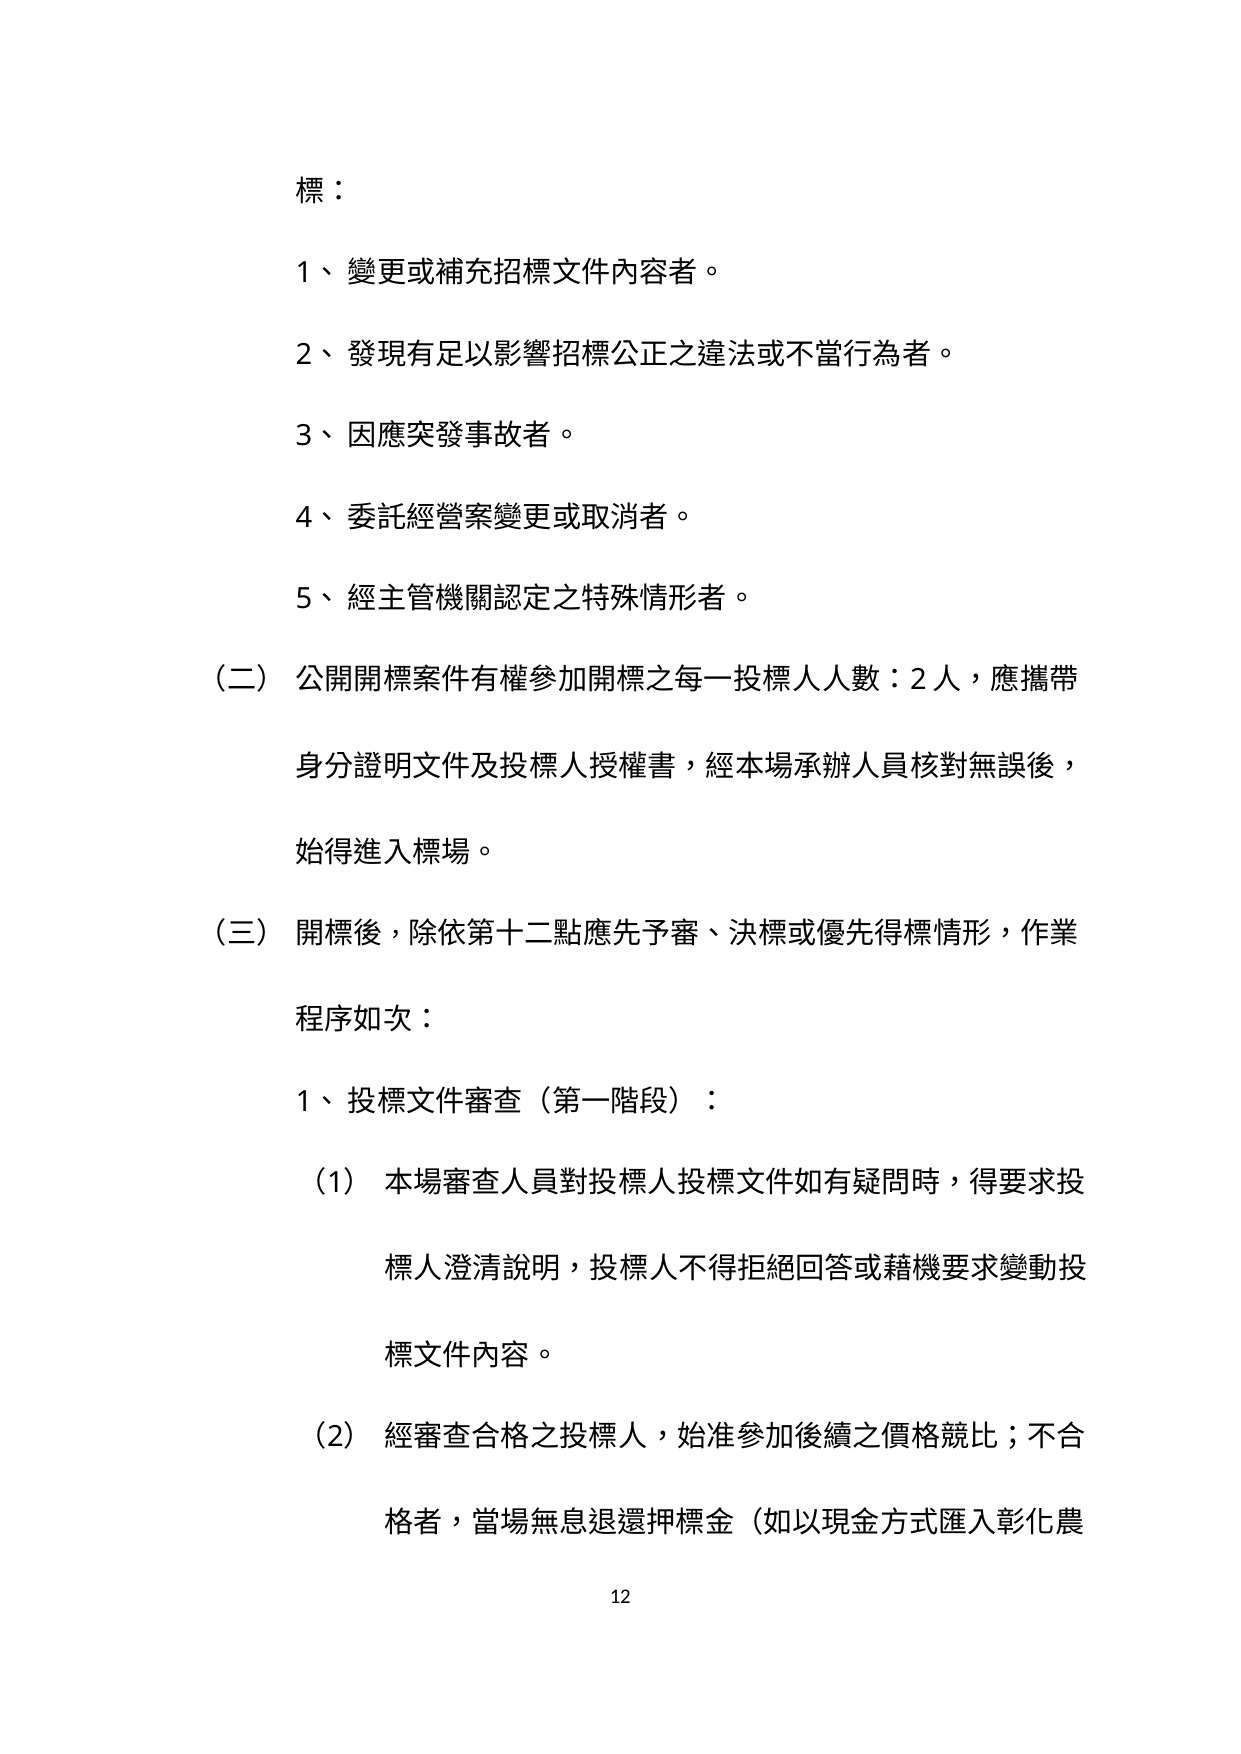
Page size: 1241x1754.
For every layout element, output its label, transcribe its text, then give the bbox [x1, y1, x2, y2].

list 投標文件審查（第一階段）： [295, 1061, 1093, 1136]
list 變更或補充招標文件內容者。 [248, 233, 1093, 308]
list 公開開標案件有權參加開標之每一投標人人數：2人，應攜帶身分證明文件及投標人授權書，經本場承辦人員核對無誤後，始得進入標場。 [198, 639, 1093, 887]
list 時間及地點： 訂於113年4月30日上午9時在本場屏東分場會議室（屏東縣長治鄉榮華村信義路145號）辦理開標事宜，投標人可不至現場參與開標（但不到場者視同放棄比、加價之權利）。如遇特殊情況或有下列情形之一者，本場得延期開標或不予開標、決標： [198, 152, 1093, 227]
list 開標後，除依第十二點應先予審、決標或優先得標情形，作業程序如次： [198, 893, 1093, 1054]
list 經審查合格之投標人，始准參加後續之價格競比；不合格者，當場無息退還押標金（如以現金方式匯入彰化農場-屏東分場402專戶者，將另案核匯至投標廠商專戶)，並即離開標場。 [298, 1396, 1093, 1557]
list 發現有足以影響招標公正之違法或不當行為者。 [248, 314, 1093, 389]
list 委託經營案變更或取消者。 [248, 477, 1093, 552]
list 經主管機關認定之特殊情形者。 [248, 558, 1093, 633]
list 本場審查人員對投標人投標文件如有疑問時，得要求投標人澄清說明，投標人不得拒絕回答或藉機要求變動投標文件內容。 [298, 1142, 1093, 1390]
list 因應突發事故者。 [248, 396, 1093, 471]
